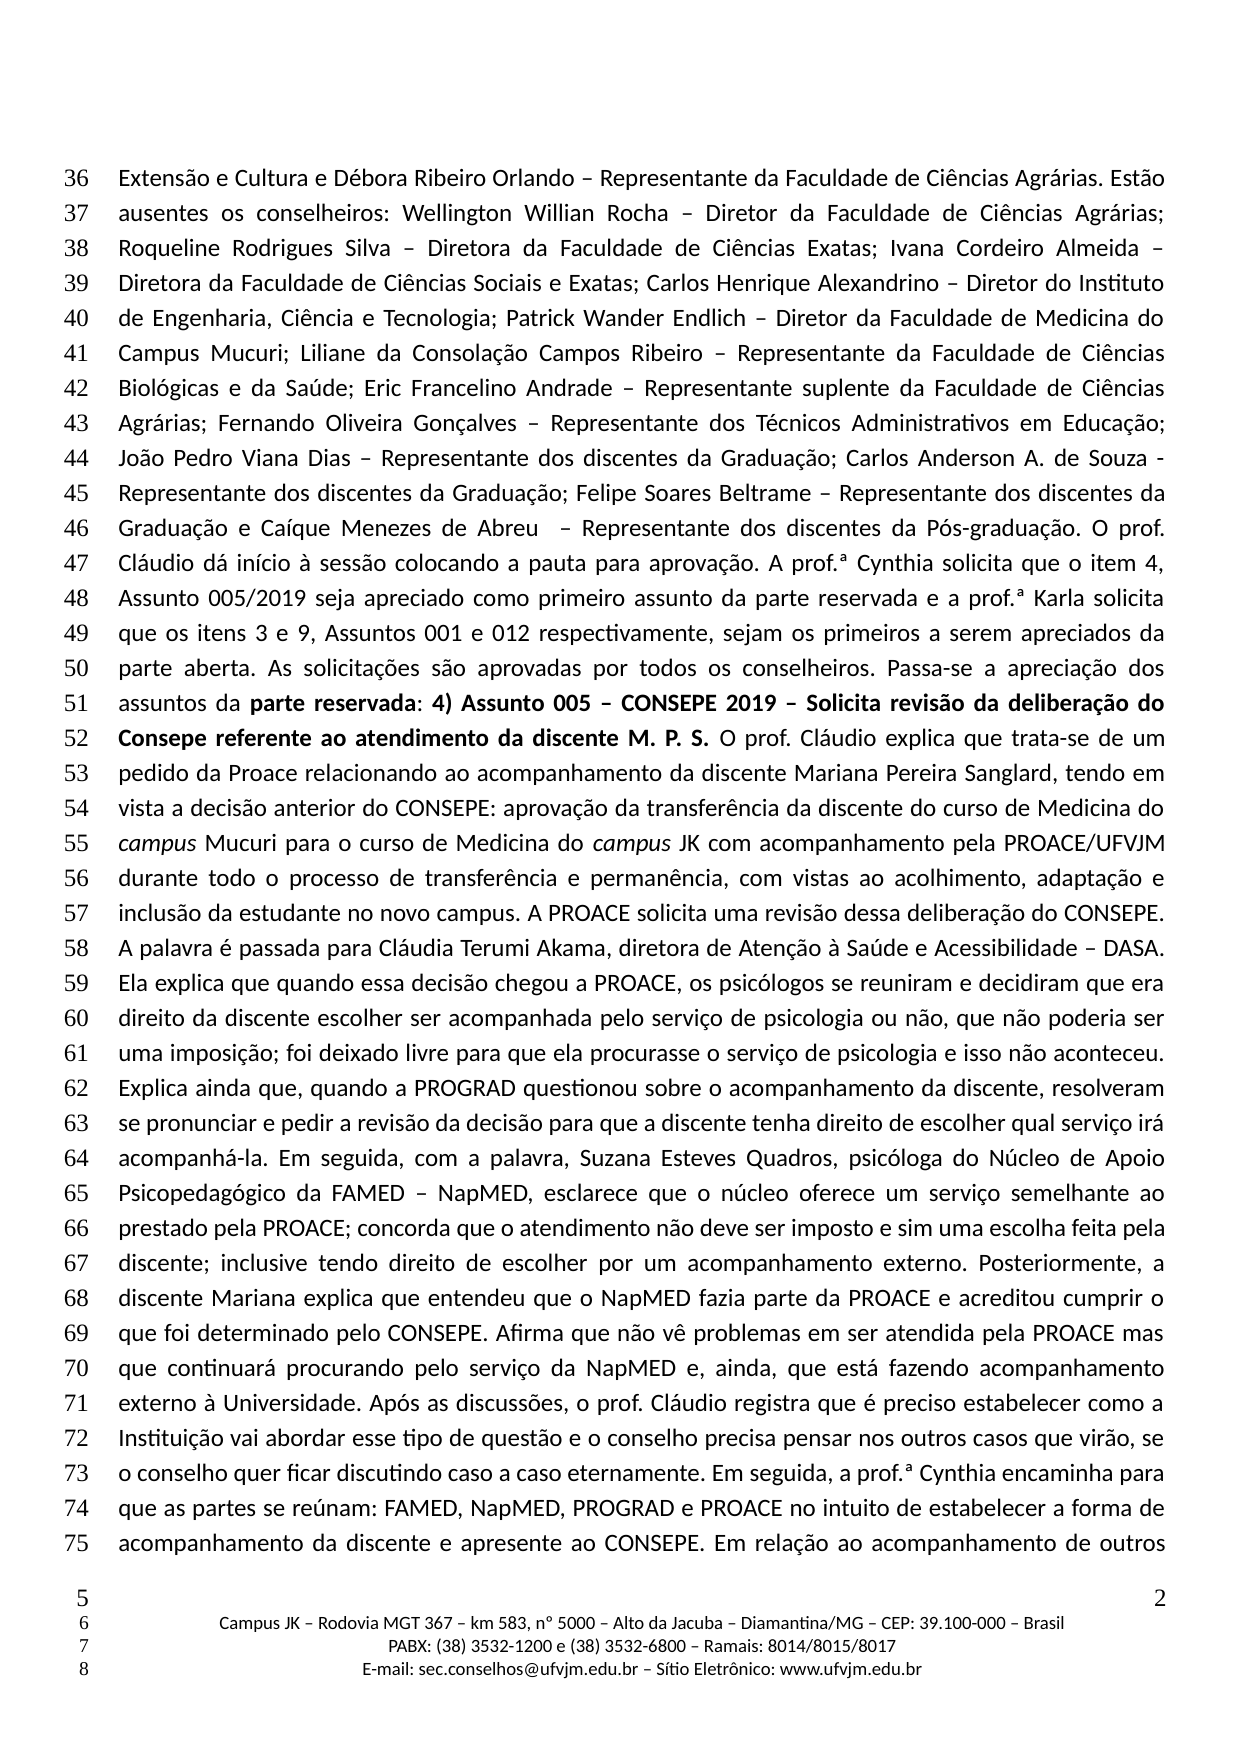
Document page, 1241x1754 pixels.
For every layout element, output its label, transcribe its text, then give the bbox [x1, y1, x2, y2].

text Extensão e Cultura e Débora Ribeiro Orlando – Representante da Faculdade de Ciências Agrárias. Estão ausentes os conselheiros: Wellington Willian Rocha – Diretor da Faculdade de Ciências Agrárias; Roqueline Rodrigues Silva – Diretora da Faculdade de Ciências Exatas; Ivana Cordeiro Almeida – Diretora da Faculdade de Ciências Sociais e Exatas; Carlos Henrique Alexandrino – Diretor do Instituto de Engenharia, Ciência e Tecnologia; Patrick Wander Endlich – Diretor da Faculdade de Medicina do Campus Mucuri; Liliane da Consolação Campos Ribeiro – Representante da Faculdade de Ciências Biológicas e da Saúde; Eric Francelino Andrade – Representante suplente da Faculdade de Ciências Agrárias; Fernando Oliveira Gonçalves – Representante dos Técnicos Administrativos em Educação; João Pedro Viana Dias – Representante dos discentes da Graduação; Carlos Anderson A. de Souza - Representante dos discentes da Graduação; Felipe Soares Beltrame – Representante dos discentes da Graduação e Caíque Menezes de Abreu – Representante dos discentes da Pós-graduação. O prof. Cláudio dá início à sessão colocando a pauta para aprovação. A prof.ª Cynthia solicita que o item 4, Assunto 005/2019 seja apreciado como primeiro assunto da parte reservada e a prof.ª Karla solicita que os itens 3 e 9, Assuntos 001 e 012 respectivamente, sejam os primeiros a serem apreciados da parte aberta. As solicitações são aprovadas por todos os conselheiros. Passa-se a apreciação dos assuntos da parte reservada: 4) Assunto 005 – CONSEPE 2019 – Solicita revisão da deliberação do Consepe referente ao atendimento da discente M. P. S. O prof. Cláudio explica que trata-se de um pedido da Proace relacionando ao acompanhamento da discente Mariana Pereira Sanglard, tendo em vista a decisão anterior do CONSEPE: aprovação da transferência da discente do curso de Medicina do campus Mucuri para o curso de Medicina do campus JK com acompanhamento pela PROACE/UFVJM durante todo o processo de transferência e permanência, com vistas ao acolhimento, adaptação e inclusão da estudante no novo campus. A PROACE solicita uma revisão dessa deliberação do CONSEPE. A palavra é passada para Cláudia Terumi Akama, diretora de Atenção à Saúde e Acessibilidade – DASA. Ela explica que quando essa decisão chegou a PROACE, os psicólogos se reuniram e decidiram que era direito da discente escolher ser acompanhada pelo serviço de psicologia ou não, que não poderia ser uma imposição; foi deixado livre para que ela procurasse o serviço de psicologia e isso não aconteceu. Explica ainda que, quando a PROGRAD questionou sobre o acompanhamento da discente, resolveram se pronunciar e pedir a revisão da decisão para que a discente tenha direito de escolher qual serviço irá acompanhá-la. Em seguida, com a palavra, Suzana Esteves Quadros, psicóloga do Núcleo de Apoio Psicopedagógico da FAMED – NapMED, esclarece que o núcleo oferece um serviço semelhante ao prestado pela PROACE; concorda que o atendimento não deve ser imposto e sim uma escolha feita pela discente; inclusive tendo direito de escolher por um acompanhamento externo. Posteriormente, a discente Mariana explica que entendeu que o NapMED fazia parte da PROACE e acreditou cumprir o que foi determinado pelo CONSEPE. Afirma que não vê problemas em ser atendida pela PROACE mas que continuará procurando pelo serviço da NapMED e, ainda, que está fazendo acompanhamento externo à Universidade. Após as discussões, o prof. Cláudio registra que é preciso estabelecer como a Instituição vai abordar esse tipo de questão e o conselho precisa pensar nos outros casos que virão, se o conselho quer ficar discutindo caso a caso eternamente. Em seguida, a prof.ª Cynthia encaminha para que as partes se reúnam: FAMED, NapMED, PROGRAD e PROACE no intuito de estabelecer a forma de acompanhamento da discente e apresente ao CONSEPE. Em relação ao acompanhamento de outros [118, 162, 1166, 1558]
